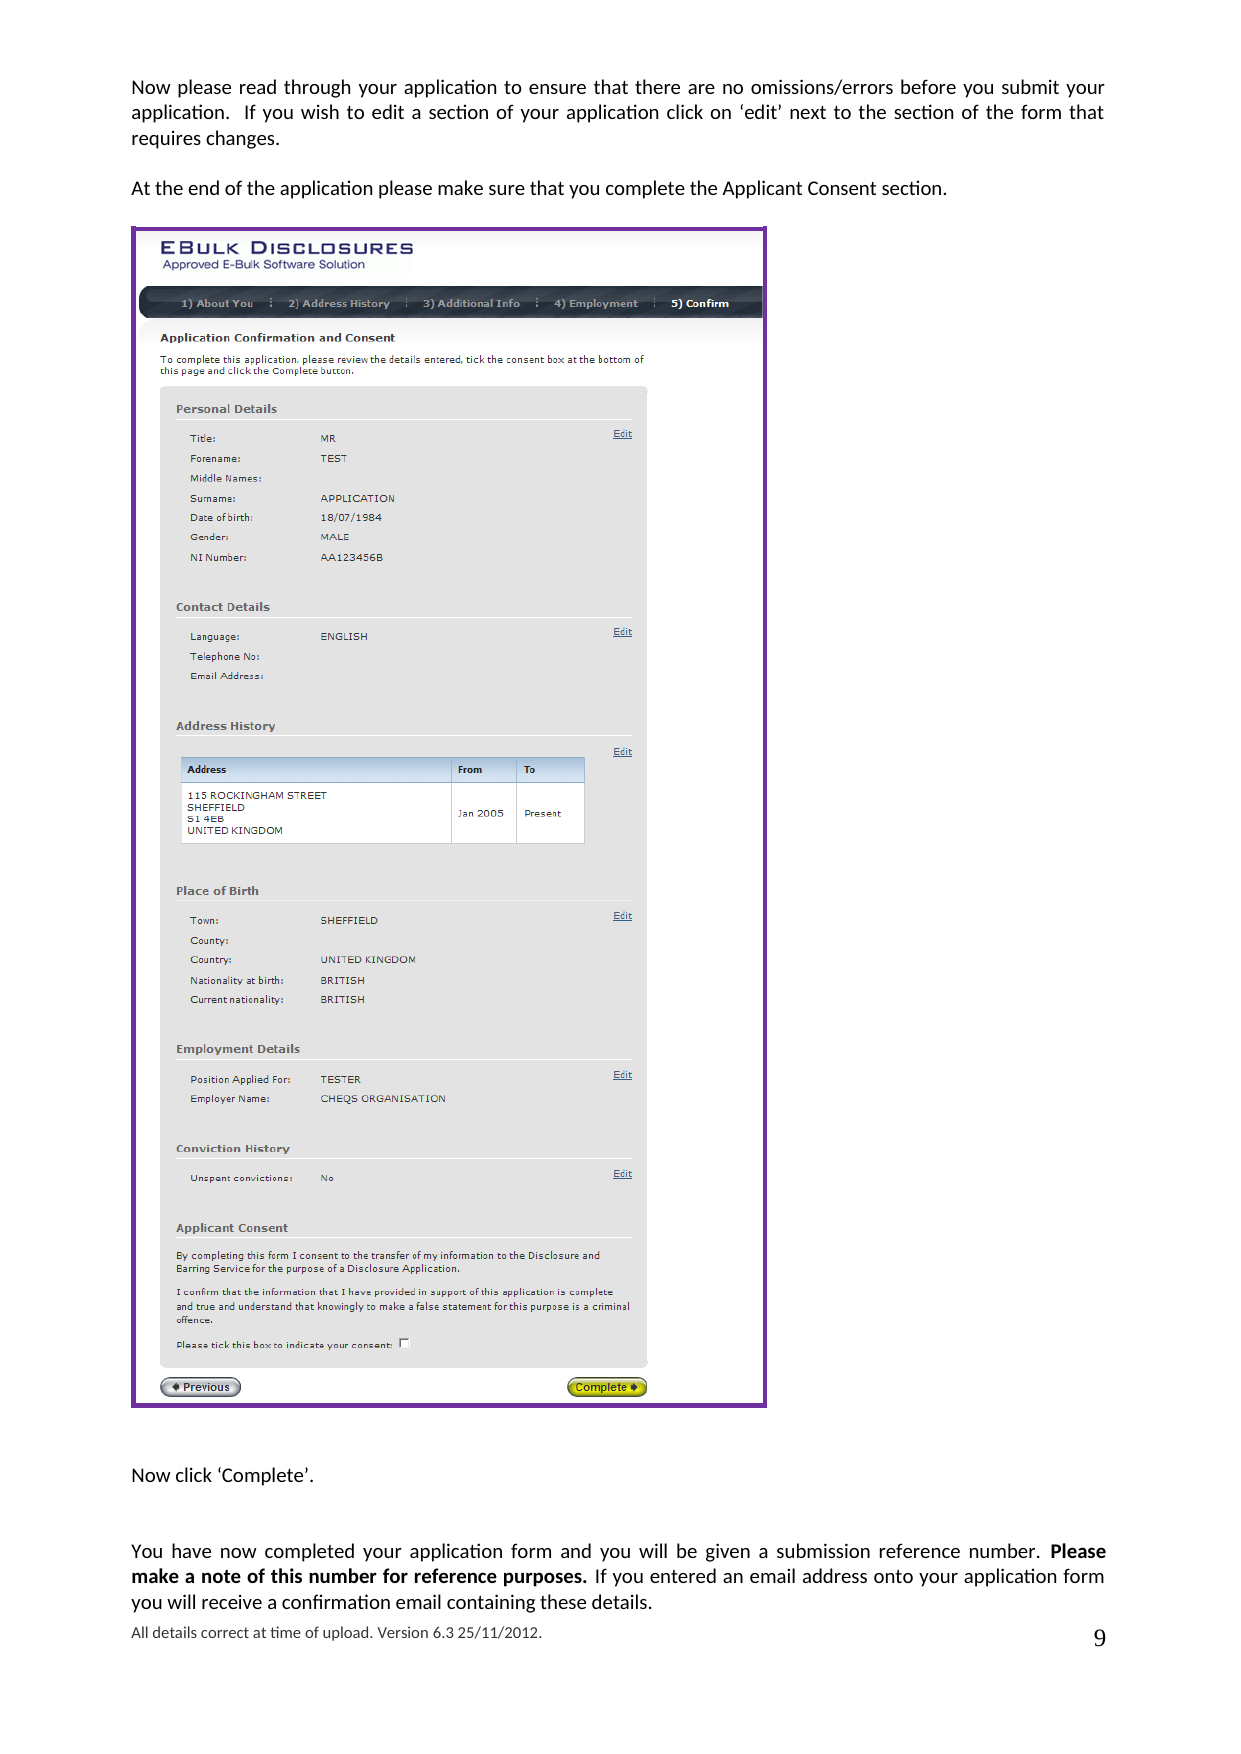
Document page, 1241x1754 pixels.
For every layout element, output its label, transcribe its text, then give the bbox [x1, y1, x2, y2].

text Now please read through your application to ensure that there are no omissions/errors before you submit your application. If you wish to edit a section of your application click on ‘edit’ next to the section of the form that requires changes. [131, 74, 1106, 150]
text You have now completed your application form and you will be given a submission reference number. Please make a note of this number for reference purposes. If you entered an email address onto your application form you will receive a confirmation email containing these details. [131, 1538, 1106, 1614]
subtitle Now click ‘Complete’. [131, 1462, 1106, 1487]
subtitle At the end of the application please make sure that you complete the Applicant Consent section. [131, 176, 1106, 201]
